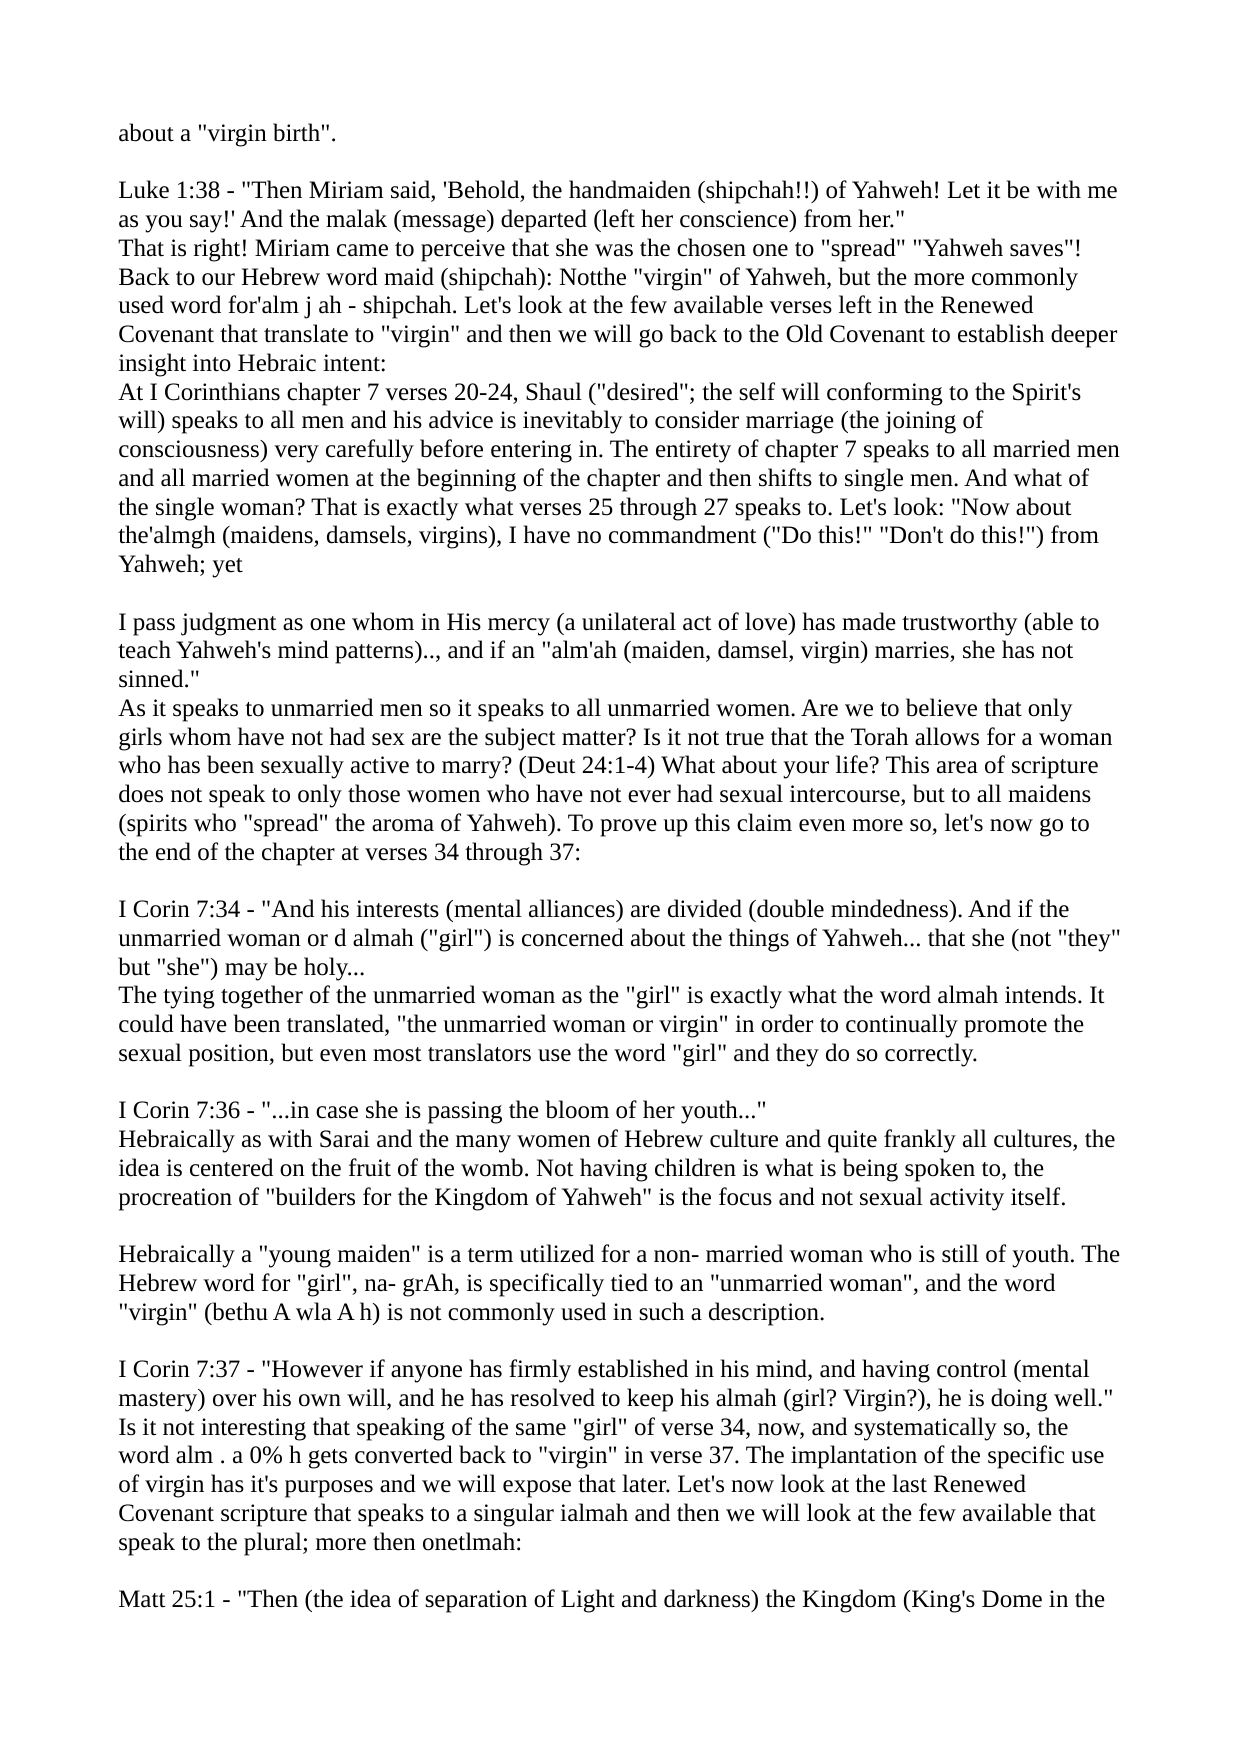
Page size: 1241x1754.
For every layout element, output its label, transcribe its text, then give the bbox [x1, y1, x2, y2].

text Luke 1:38 - "Then Miriam said, 'Behold, the handmaiden (shipchah!!) of Yahweh! Let it be with me as you say!' And the malak (message) departed (left her conscience) from her." [118, 176, 1122, 233]
text At I Corinthians chapter 7 verses 20-24, Shaul ("desired"; the self will conforming to the Spirit's will) speaks to all men and his advice is inevitably to consider marriage (the joining of consciousness) very carefully before entering in. The entirety of chapter 7 speaks to all married men and all married women at the beginning of the chapter and then shifts to single men. And what of the single woman? That is exactly what verses 25 through 27 speaks to. Let's look: "Now about the'almgh (maidens, damsels, virgins), I have no commandment ("Do this!" "Don't do this!") from Yahweh; yet [118, 377, 1122, 578]
text Hebraically as with Sarai and the many women of Hebrew culture and quite frankly all cultures, the idea is centered on the fruit of the womb. Not having children is what is being spoken to, the procreation of "builders for the Kingdom of Yahweh" is the focus and not sexual activity itself. [118, 1124, 1122, 1211]
text As it speaks to unmarried men so it speaks to all unmarried women. Are we to believe that only girls whom have not had sex are the subject matter? Is it not true that the Torah allows for a woman who has been sexually active to marry? (Deut 24:1-4) What about your life? This area of scripture does not speak to only those women who have not ever had sexual intercourse, but to all maidens (spirits who "spread" the aroma of Yahweh). To prove up this claim even more so, let's now go to the end of the chapter at verses 34 through 37: [118, 693, 1122, 866]
text Hebraically a "young maiden" is a term utilized for a non- married woman who is still of youth. The Hebrew word for "girl", na- grAh, is specifically tied to an "unmarried woman", and the word "virgin" (bethu A wla A h) is not commonly used in such a description. [118, 1239, 1122, 1326]
text I pass judgment as one whom in His mercy (a unilateral act of love) has made trustworthy (able to teach Yahweh's mind patterns).., and if an "alm'ah (maiden, damsel, virgin) marries, she has not sinned." [118, 607, 1122, 693]
text Matt 25:1 - "Then (the idea of separation of Light and darkness) the Kingdom (King's Dome in the [118, 1584, 1122, 1613]
text about a "virgin birth". [118, 118, 1122, 147]
text That is right! Miriam came to perceive that she was the chosen one to "spread" "Yahweh saves"! Back to our Hebrew word maid (shipchah): Notthe "virgin" of Yahweh, but the more commonly used word for'alm j ah - shipchah. Let's look at the few available verses left in the Renewed Covenant that translate to "virgin" and then we will go back to the Old Covenant to establish deeper insight into Hebraic intent: [118, 233, 1122, 377]
text The tying together of the unmarried woman as the "girl" is exactly what the word almah intends. It could have been translated, "the unmarried woman or virgin" in order to continually promote the sexual position, but even most translators use the word "girl" and they do so correctly. [118, 981, 1122, 1067]
text I Corin 7:36 - "...in case she is passing the bloom of her youth..." [118, 1096, 1122, 1124]
text Is it not interesting that speaking of the same "girl" of verse 34, now, and systematically so, the word alm . a 0% h gets converted back to "virgin" in verse 37. The implantation of the specific use of virgin has it's purposes and we will expose that later. Let's now look at the last Renewed Covenant scripture that speaks to a singular ialmah and then we will look at the few available that speak to the plural; more then onetlmah: [118, 1412, 1122, 1556]
text I Corin 7:34 - "And his interests (mental alliances) are divided (double mindedness). And if the unmarried woman or d almah ("girl") is concerned about the things of Yahweh... that she (not "they" but "she") may be holy... [118, 894, 1122, 981]
text I Corin 7:37 - "However if anyone has firmly established in his mind, and having control (mental mastery) over his own will, and he has resolved to keep his almah (girl? Virgin?), he is doing well." [118, 1354, 1122, 1412]
